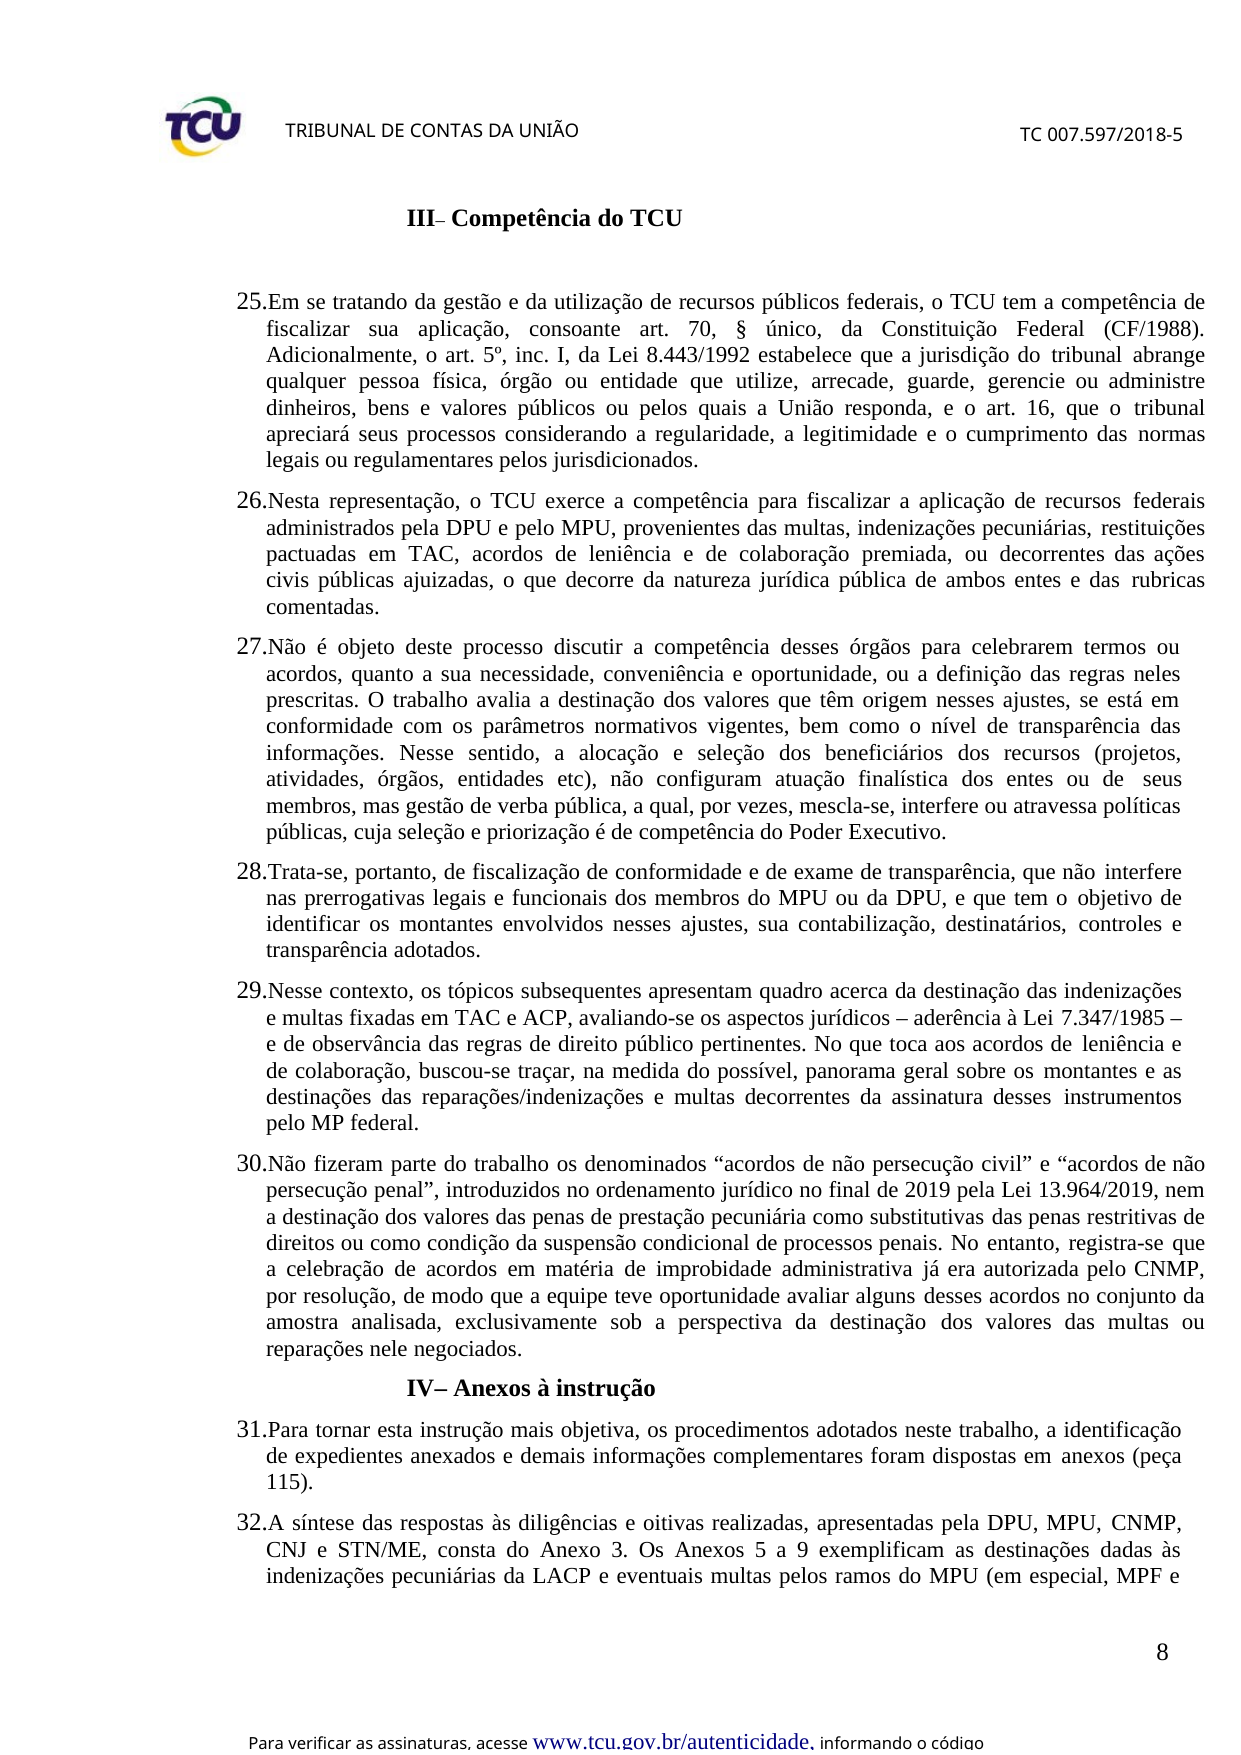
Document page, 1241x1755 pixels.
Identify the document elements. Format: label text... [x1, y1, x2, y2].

subtitle – Competência do TCU [406, 203, 1205, 232]
list Trata-se, portanto, de fiscalização de conformidade e de exame de transparência, que não interfere nas prerrogativas legais e funcionais dos membros do MPU ou da DPU, e que tem o objetivo de identificar os montantes envolvidos nesses ajustes, sua contabilização, destinatários, controles e transparência adotados. [236, 857, 1182, 962]
list Nesse contexto, os tópicos subsequentes apresentam quadro acerca da destinação das indenizações e multas fixadas em TAC e ACP, avaliando-se os aspectos jurídicos – aderência à Lei 7.347/1985 – e de observância das regras de direito público pertinentes. No que toca aos acordos de leniência e de colaboração, buscou-se traçar, na medida do possível, panorama geral sobre os montantes e as destinações das reparações/indenizações e multas decorrentes da assinatura desses instrumentos pelo MP federal. [236, 975, 1182, 1136]
list Não é objeto deste processo discutir a competência desses órgãos para celebrarem termos ou acordos, quanto a sua necessidade, conveniência e oportunidade, ou a definição das regras neles prescritas. O trabalho avalia a destinação dos valores que têm origem nesses ajustes, se está em conformidade com os parâmetros normativos vigentes, bem como o nível de transparência das informações. Nesse sentido, a alocação e seleção dos beneficiários dos recursos (projetos, atividades, órgãos, entidades etc), não configuram atuação finalística dos entes ou de seus membros, mas gestão de verba pública, a qual, por vezes, mescla-se, interfere ou atravessa políticas públicas, cuja seleção e priorização é de competência do Poder Executivo. [236, 631, 1182, 844]
subtitle – Anexos à instrução [406, 1373, 1205, 1402]
list A síntese das respostas às diligências e oitivas realizadas, apresentadas pela DPU, MPU, CNMP, CNJ e STN/ME, consta do Anexo 3. Os Anexos 5 a 9 exemplificam as destinações dadas às indenizações pecuniárias da LACP e eventuais multas pelos ramos do MPU (em especial, MPF e [236, 1507, 1182, 1588]
list Para tornar esta instrução mais objetiva, os procedimentos adotados neste trabalho, a identificação de expedientes anexados e demais informações complementares foram dispostas em anexos (peça 115). [236, 1414, 1182, 1494]
list Nesta representação, o TCU exerce a competência para fiscalizar a aplicação de recursos federais administrados pela DPU e pelo MPU, provenientes das multas, indenizações pecuniárias, restituições pactuadas em TAC, acordos de leniência e de colaboração premiada, ou decorrentes das ações civis públicas ajuizadas, o que decorre da natureza jurídica pública de ambos entes e das rubricas comentadas. [236, 485, 1205, 619]
list Em se tratando da gestão e da utilização de recursos públicos federais, o TCU tem a competência de fiscalizar sua aplicação, consoante art. 70, § único, da Constituição Federal (CF/1988). Adicionalmente, o art. 5º, inc. I, da Lei 8.443/1992 estabelece que a jurisdição do tribunal abrange qualquer pessoa física, órgão ou entidade que utilize, arrecade, guarde, gerencie ou administre dinheiros, bens e valores públicos ou pelos quais a União responda, e o art. 16, que o tribunal apreciará seus processos considerando a regularidade, a legitimidade e o cumprimento das normas legais ou regulamentares pelos jurisdicionados. [236, 286, 1205, 473]
list Não fizeram parte do trabalho os denominados “acordos de não persecução civil” e “acordos de não persecução penal”, introduzidos no ordenamento jurídico no final de 2019 pela Lei 13.964/2019, nem a destinação dos valores das penas de prestação pecuniária como substitutivas das penas restritivas de direitos ou como condição da suspensão condicional de processos penais. No entanto, registra-se que a celebração de acordos em matéria de improbidade administrativa já era autorizada pelo CNMP, por resolução, de modo que a equipe teve oportunidade avaliar alguns desses acordos no conjunto da amostra analisada, exclusivamente sob a perspectiva da destinação dos valores das multas ou reparações nele negociados. [236, 1148, 1205, 1361]
